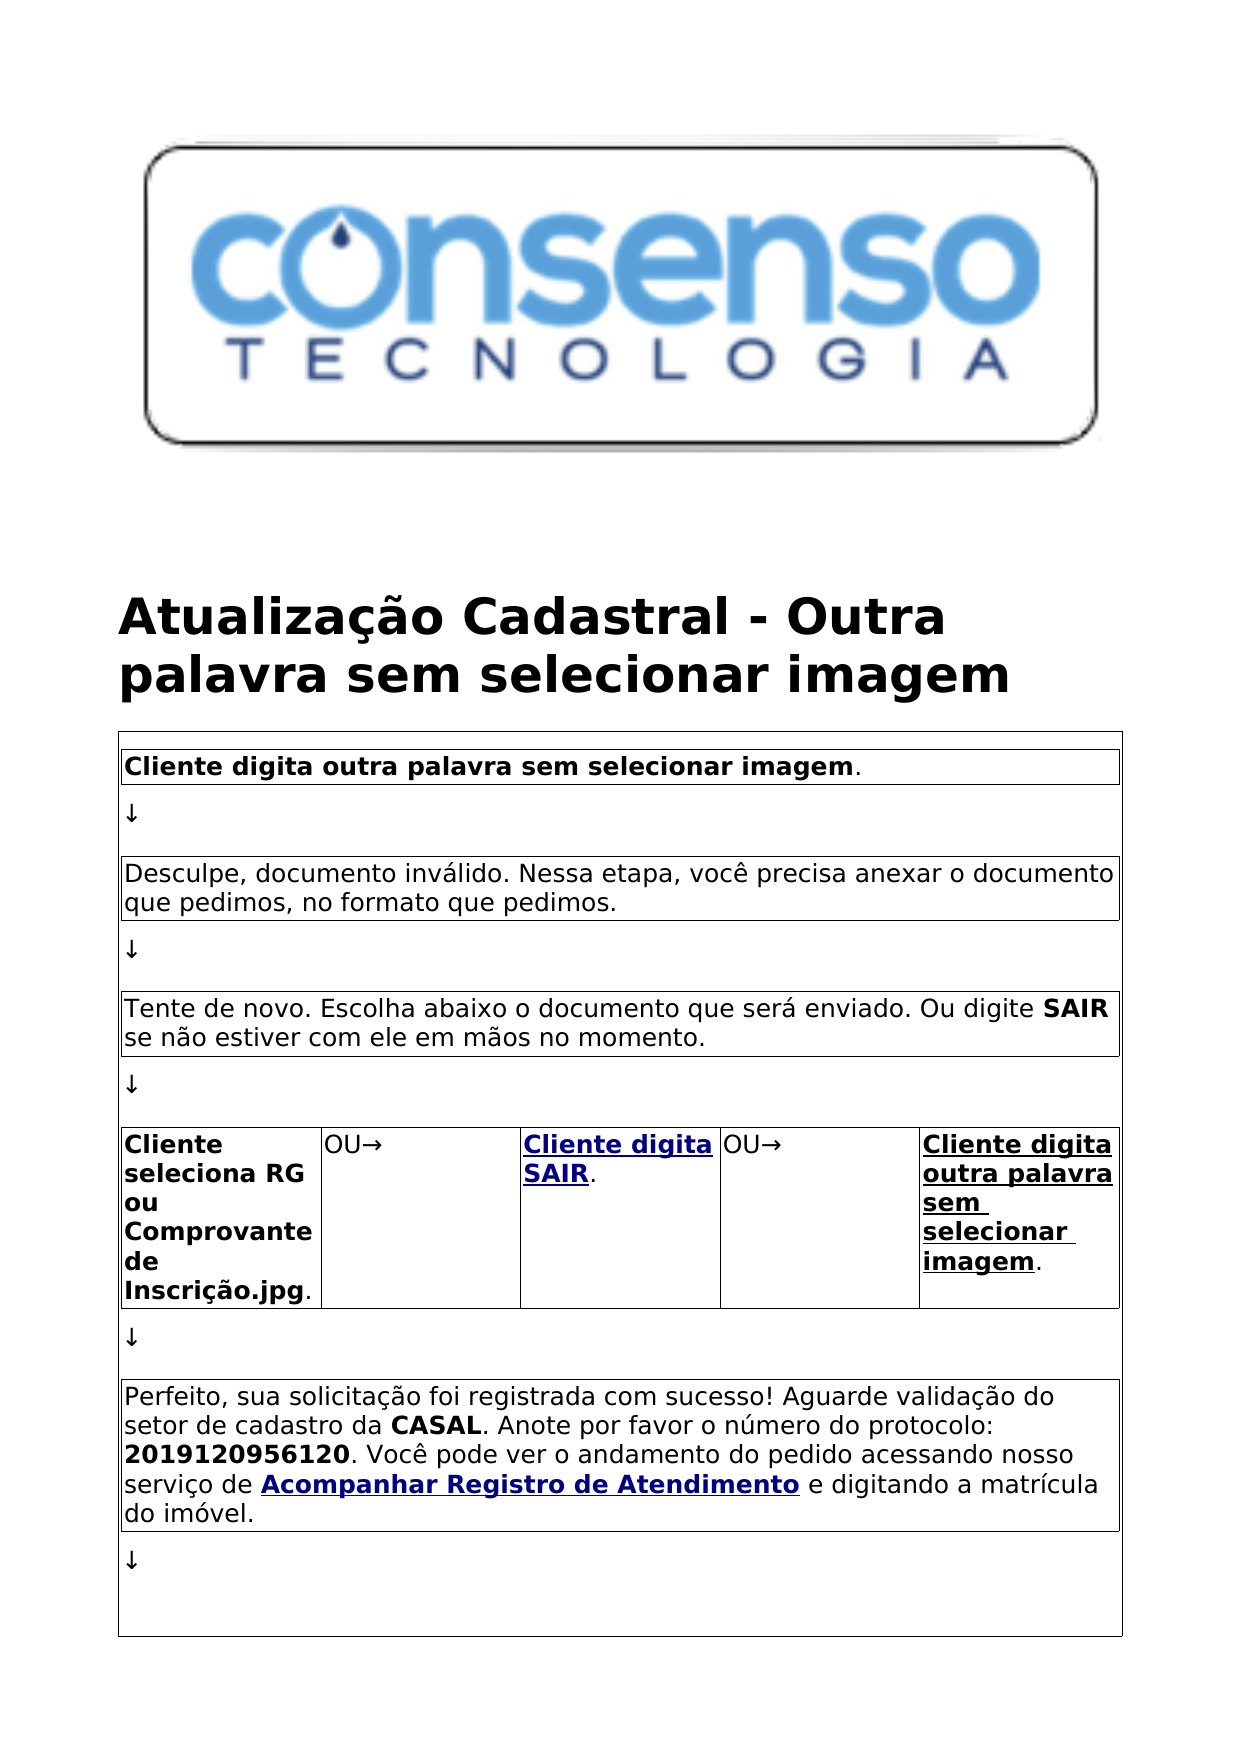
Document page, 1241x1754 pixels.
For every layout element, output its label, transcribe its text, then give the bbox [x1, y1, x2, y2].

table_header OU→ [322, 1128, 520, 1308]
subtitle Atualização Cadastral - Outra palavra sem selecionar imagem [118, 588, 1122, 704]
table_header Desculpe, documento inválido. Nessa etapa, você precisa anexar o documento que pedimos, no formato que pedimos. [122, 857, 1119, 920]
table_header Perfeito, sua solicitação foi registrada com sucesso! Aguarde validação do setor de cadastro da CASAL. Anote por favor o número do protocolo: 2019120956120. Você pode ver o andamento do pedido acessando nosso serviço de Acompanhar Registro de Atendimento e digitando a matrícula do imóvel. [122, 1380, 1119, 1531]
picture [118, 130, 1123, 480]
table_header ↓ ↓ ↓ ↓ ↓ [119, 732, 1122, 1636]
table_header Cliente digita outra palavra sem selecionar imagem. [920, 1128, 1119, 1308]
table_header OU→ [721, 1128, 919, 1308]
table_header Cliente digita SAIR. [521, 1128, 720, 1308]
table_header Cliente seleciona RG ou Comprovante de Inscrição.jpg. [122, 1128, 321, 1308]
table_header Tente de novo. Escolha abaixo o documento que será enviado. Ou digite SAIR se não estiver com ele em mãos no momento. [122, 992, 1119, 1056]
table_header Cliente digita outra palavra sem selecionar imagem. [122, 750, 1119, 784]
